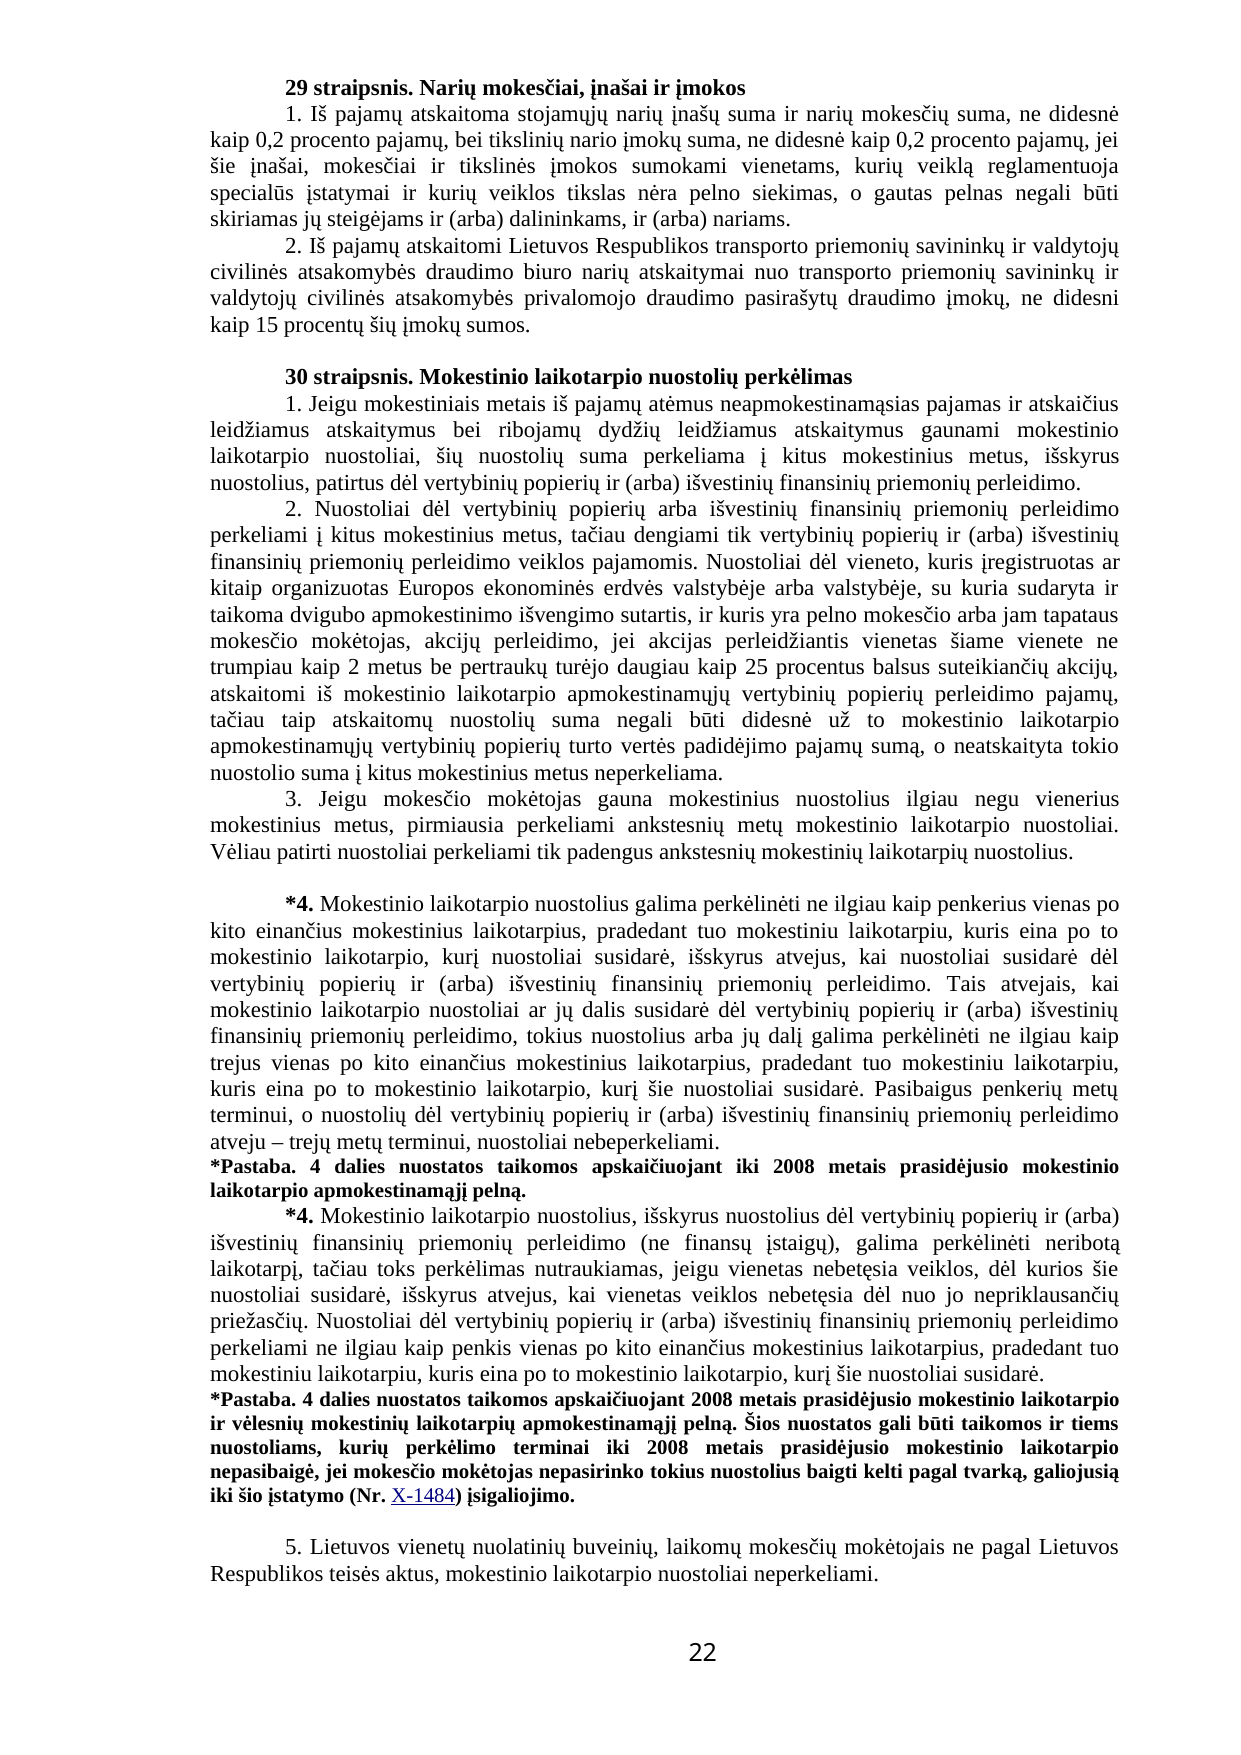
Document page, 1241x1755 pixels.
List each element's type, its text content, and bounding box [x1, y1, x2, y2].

text 30 straipsnis. Mokestinio laikotarpio nuostolių perkėlimas [210, 363, 1120, 390]
text 2. Nuostoliai dėl vertybinių popierių arba išvestinių finansinių priemonių perleidimo perkeliami į kitus mokestinius metus, tačiau dengiami tik vertybinių popierių ir (arba) išvestinių finansinių priemonių perleidimo veiklos pajamomis. Nuostoliai dėl vieneto, kuris įregistruotas ar kitaip organizuotas Europos ekonominės erdvės valstybėje arba valstybėje, su kuria sudaryta ir taikoma dvigubo apmokestinimo išvengimo sutartis, ir kuris yra pelno mokesčio arba jam tapataus mokesčio mokėtojas, akcijų perleidimo, jei akcijas perleidžiantis vienetas šiame vienete ne trumpiau kaip 2 metus be pertraukų turėjo daugiau kaip 25 procentus balsus suteikiančių akcijų, atskaitomi iš mokestinio laikotarpio apmokestinamųjų vertybinių popierių perleidimo pajamų, tačiau taip atskaitomų nuostolių suma negali būti didesnė už to mokestinio laikotarpio apmokestinamųjų vertybinių popierių turto vertės padidėjimo pajamų sumą, o neatskaityta tokio nuostolio suma į kitus mokestinius metus neperkeliama. [210, 495, 1120, 785]
text *Pastaba. 4 dalies nuostatos taikomos apskaičiuojant iki 2008 metais prasidėjusio mokestinio laikotarpio apmokestinamąjį pelną. [210, 1154, 1120, 1202]
text 1. Jeigu mokestiniais metais iš pajamų atėmus neapmokestinamąsias pajamas ir atskaičius leidžiamus atskaitymus bei ribojamų dydžių leidžiamus atskaitymus gaunami mokestinio laikotarpio nuostoliai, šių nuostolių suma perkeliama į kitus mokestinius metus, išskyrus nuostolius, patirtus dėl vertybinių popierių ir (arba) išvestinių finansinių priemonių perleidimo. [210, 390, 1120, 495]
text *Pastaba. 4 dalies nuostatos taikomos apskaičiuojant 2008 metais prasidėjusio mokestinio laikotarpio ir vėlesnių mokestinių laikotarpių apmokestinamąjį pelną. Šios nuostatos gali būti taikomos ir tiems nuostoliams, kurių perkėlimo terminai iki 2008 metais prasidėjusio mokestinio laikotarpio nepasibaigė, jei mokesčio mokėtojas nepasirinko tokius nuostolius baigti kelti pagal tvarką, galiojusią iki šio įstatymo (Nr. X-1484) įsigaliojimo. [210, 1387, 1120, 1507]
text 5. Lietuvos vienetų nuolatinių buveinių, laikomų mokesčių mokėtojais ne pagal Lietuvos Respublikos teisės aktus, mokestinio laikotarpio nuostoliai neperkeliami. [210, 1533, 1120, 1586]
text *4. Mokestinio laikotarpio nuostolius, išskyrus nuostolius dėl vertybinių popierių ir (arba) išvestinių finansinių priemonių perleidimo (ne finansų įstaigų), galima perkėlinėti neribotą laikotarpį, tačiau toks perkėlimas nutraukiamas, jeigu vienetas nebetęsia veiklos, dėl kurios šie nuostoliai susidarė, išskyrus atvejus, kai vienetas veiklos nebetęsia dėl nuo jo nepriklausančių priežasčių. Nuostoliai dėl vertybinių popierių ir (arba) išvestinių finansinių priemonių perleidimo perkeliami ne ilgiau kaip penkis vienas po kito einančius mokestinius laikotarpius, pradedant tuo mokestiniu laikotarpiu, kuris eina po to mokestinio laikotarpio, kurį šie nuostoliai susidarė. [210, 1202, 1120, 1387]
text 29 straipsnis. Narių mokesčiai, įnašai ir įmokos [210, 73, 1120, 100]
text 3. Jeigu mokesčio mokėtojas gauna mokestinius nuostolius ilgiau negu vienerius mokestinius metus, pirmiausia perkeliami ankstesnių metų mokestinio laikotarpio nuostoliai. Vėliau patirti nuostoliai perkeliami tik padengus ankstesnių mokestinių laikotarpių nuostolius. [210, 785, 1120, 864]
text 1. Iš pajamų atskaitoma stojamųjų narių įnašų suma ir narių mokesčių suma, ne didesnė kaip 0,2 procento pajamų, bei tikslinių nario įmokų suma, ne didesnė kaip 0,2 procento pajamų, jei šie įnašai, mokesčiai ir tikslinės įmokos sumokami vienetams, kurių veiklą reglamentuoja specialūs įstatymai ir kurių veiklos tikslas nėra pelno siekimas, o gautas pelnas negali būti skiriamas jų steigėjams ir (arba) dalininkams, ir (arba) nariams. [210, 100, 1120, 232]
text *4. Mokestinio laikotarpio nuostolius galima perkėlinėti ne ilgiau kaip penkerius vienas po kito einančius mokestinius laikotarpius, pradedant tuo mokestiniu laikotarpiu, kuris eina po to mokestinio laikotarpio, kurį nuostoliai susidarė, išskyrus atvejus, kai nuostoliai susidarė dėl vertybinių popierių ir (arba) išvestinių finansinių priemonių perleidimo. Tais atvejais, kai mokestinio laikotarpio nuostoliai ar jų dalis susidarė dėl vertybinių popierių ir (arba) išvestinių finansinių priemonių perleidimo, tokius nuostolius arba jų dalį galima perkėlinėti ne ilgiau kaip trejus vienas po kito einančius mokestinius laikotarpius, pradedant tuo mokestiniu laikotarpiu, kuris eina po to mokestinio laikotarpio, kurį šie nuostoliai susidarė. Pasibaigus penkerių metų terminui, o nuostolių dėl vertybinių popierių ir (arba) išvestinių finansinių priemonių perleidimo atveju – trejų metų terminui, nuostoliai nebeperkeliami. [210, 891, 1120, 1154]
text 2. Iš pajamų atskaitomi Lietuvos Respublikos transporto priemonių savininkų ir valdytojų civilinės atsakomybės draudimo biuro narių atskaitymai nuo transporto priemonių savininkų ir valdytojų civilinės atsakomybės privalomojo draudimo pasirašytų draudimo įmokų, ne didesni kaip 15 procentų šių įmokų sumos. [210, 232, 1120, 337]
